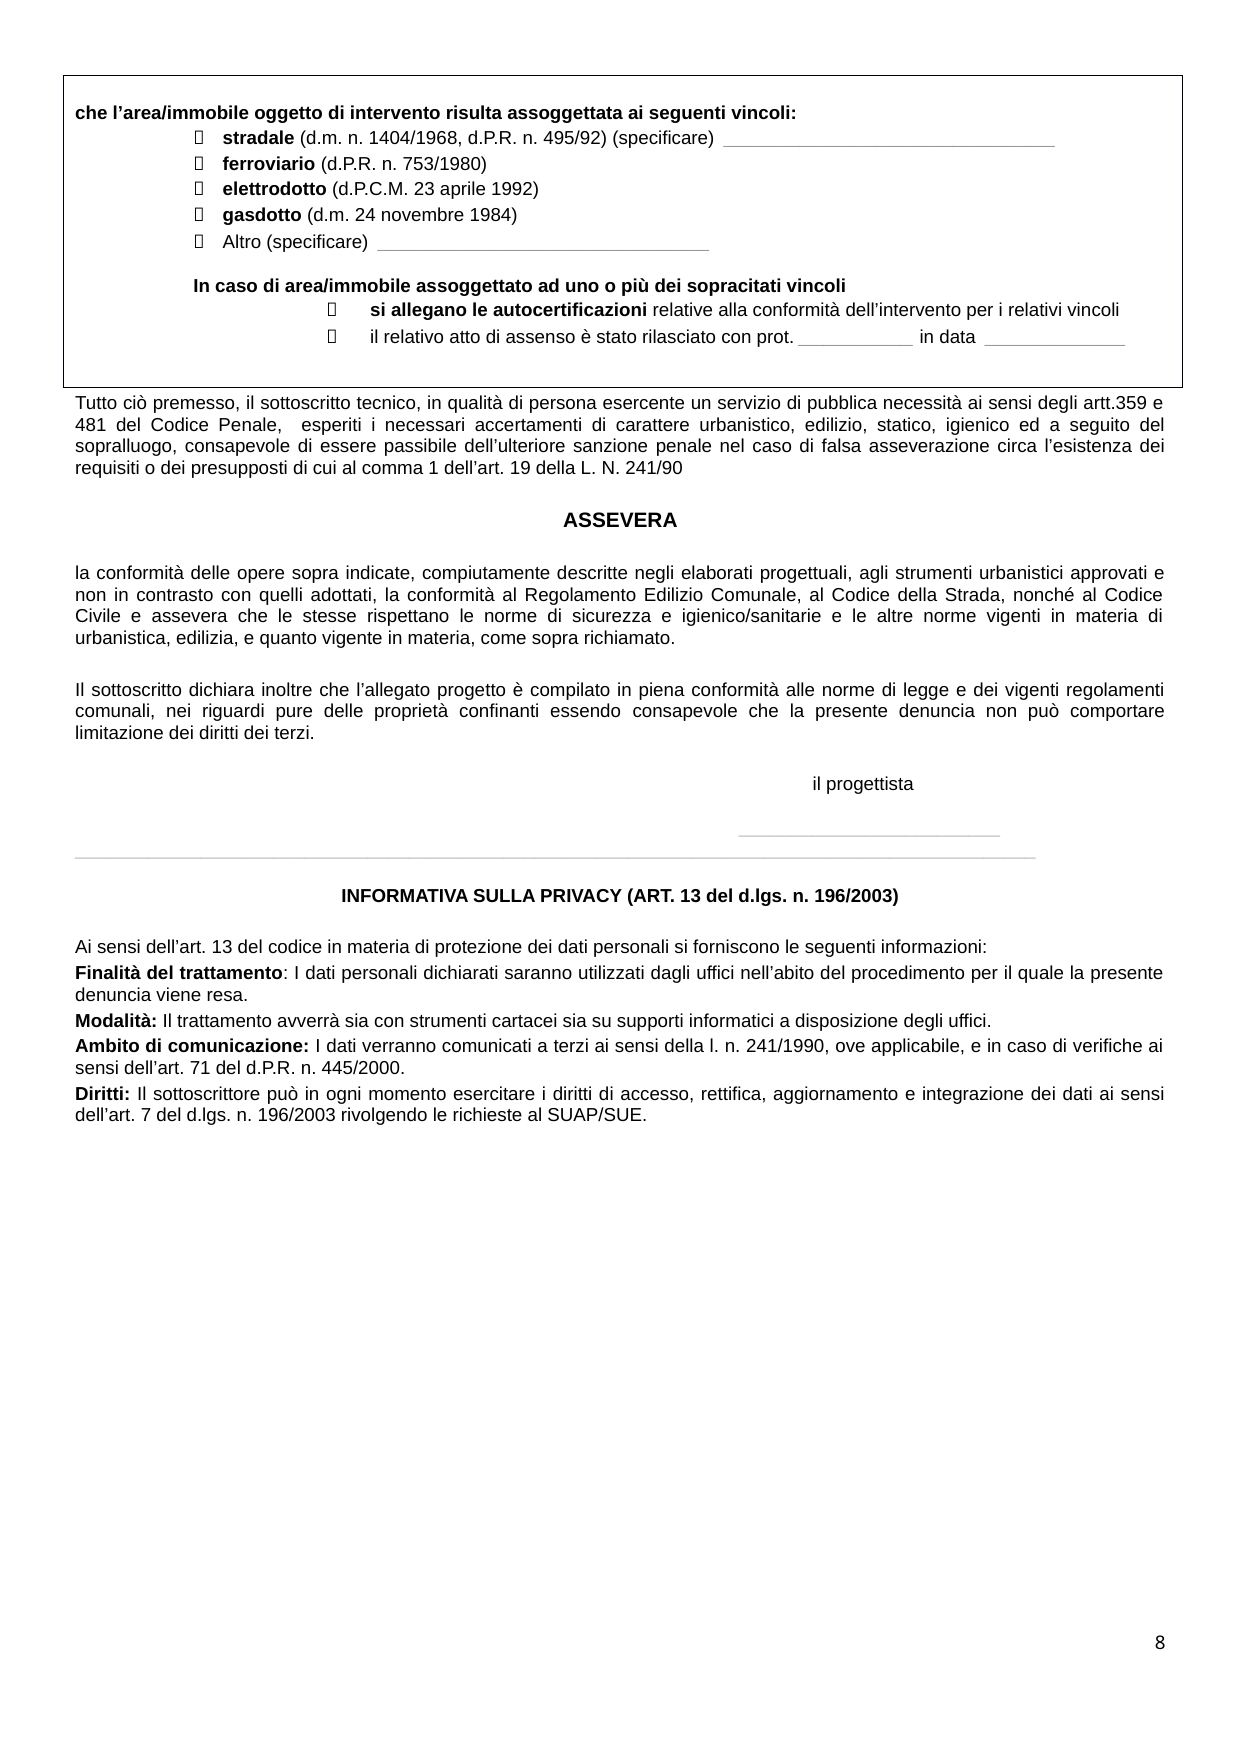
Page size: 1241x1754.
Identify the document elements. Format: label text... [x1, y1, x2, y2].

text Il sottoscritto dichiara inoltre che l’allegato progetto è compilato in piena conformità alle norme di legge e dei vigenti regolamenti comunali, nei riguardi pure delle proprietà confinanti essendo consapevole che la presente denuncia non può comportare limitazione dei diritti dei terzi. [75, 678, 1165, 743]
text Diritti: Il sottoscrittore può in ogni momento esercitare i diritti di accesso, rettifica, aggiornamento e integrazione dei dati ai sensi dell’art. 7 del d.lgs. n. 196/2003 rivolgendo le richieste al SUAP/SUE. [75, 1082, 1165, 1126]
table_header che l’area/immobile oggetto di intervento risulta assoggettata ai seguenti vincoli:  stradale (d.m. n. 1404/1968, d.P.R. n. 495/92) (specificare) __________________________  ferroviario (d.P.R. n. 753/1980)  elettrodotto (d.P.C.M. 23 aprile 1992)  gasdotto (d.m. 24 novembre 1984)  Altro (specificare) __________________________ In caso di area/immobile assoggettato ad uno o più dei sopracitati vincoli  si allegano le autocertificazioni relative alla conformità dell’intervento per i relativi vincoli  il relativo atto di assenso è stato rilasciato con prot. _________ in data ___________ [64, 76, 1182, 387]
text Tutto ciò premesso, il sottoscritto tecnico, in qualità di persona esercente un servizio di pubblica necessità ai sensi degli artt.359 e 481 del Codice Penale, esperiti i necessari accertamenti di carattere urbanistico, edilizio, statico, igienico ed a seguito del sopralluogo, consapevole di essere passibile dell’ulteriore sanzione penale nel caso di falsa asseverazione circa l’esistenza dei requisiti o dei presupposti di cui al comma 1 dell’art. 19 della L. N. 241/90 [75, 392, 1165, 478]
text Ambito di comunicazione: I dati verranno comunicati a terzi ai sensi della l. n. 241/1990, ove applicabile, e in caso di verifiche ai sensi dell’art. 71 del d.P.R. n. 445/2000. [75, 1035, 1165, 1078]
text Modalità: Il trattamento avverrà sia con strumenti cartacei sia su supporti informatici a disposizione degli uffici. [75, 1009, 1165, 1031]
text il progettista [75, 773, 1165, 794]
text Finalità del trattamento: I dati personali dichiarati saranno utilizzati dagli uffici nell’abito del procedimento per il quale la presente denuncia viene resa. [75, 962, 1165, 1005]
text _________________________ [75, 816, 1165, 838]
text ASSEVERA [75, 508, 1165, 532]
text Ai sensi dell’art. 13 del codice in materia di protezione dei dati personali si forniscono le seguenti informazioni: [75, 936, 1165, 958]
text ____________________________________________________________________________________________ [75, 838, 1165, 859]
text INFORMATIVA SULLA PRIVACY (ART. 13 del d.lgs. n. 196/2003) [75, 885, 1165, 906]
text la conformità delle opere sopra indicate, compiutamente descritte negli elaborati progettuali, agli strumenti urbanistici approvati e non in contrasto con quelli adottati, la conformità al Regolamento Edilizio Comunale, al Codice della Strada, nonché al Codice Civile e assevera che le stesse rispettano le norme di sicurezza e igienico/sanitarie e le altre norme vigenti in materia di urbanistica, edilizia, e quanto vigente in materia, come sopra richiamato. [75, 562, 1165, 648]
